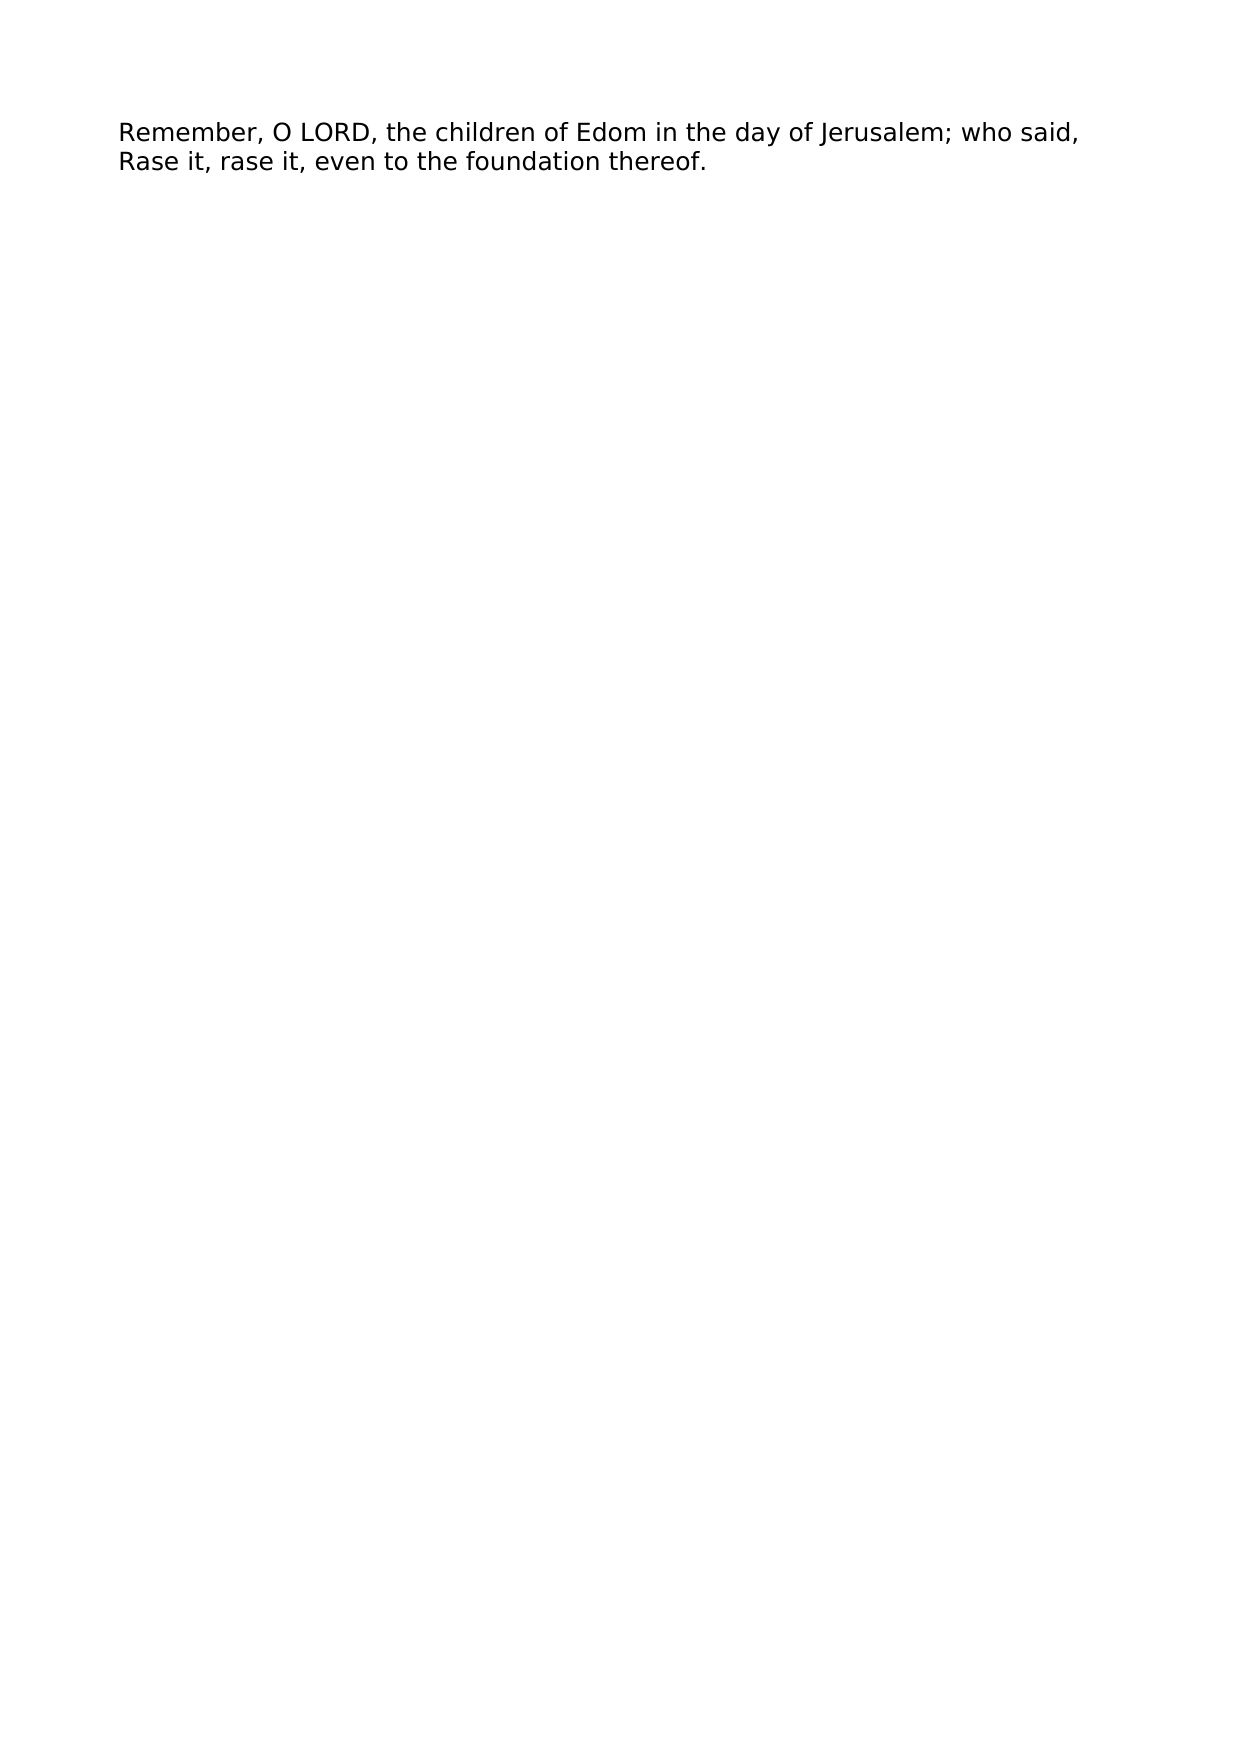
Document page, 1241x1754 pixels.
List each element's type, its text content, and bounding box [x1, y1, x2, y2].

text Remember, O LORD, the children of Edom in the day of Jerusalem; who said, Rase it, rase it, even to the foundation thereof. [118, 118, 1122, 176]
